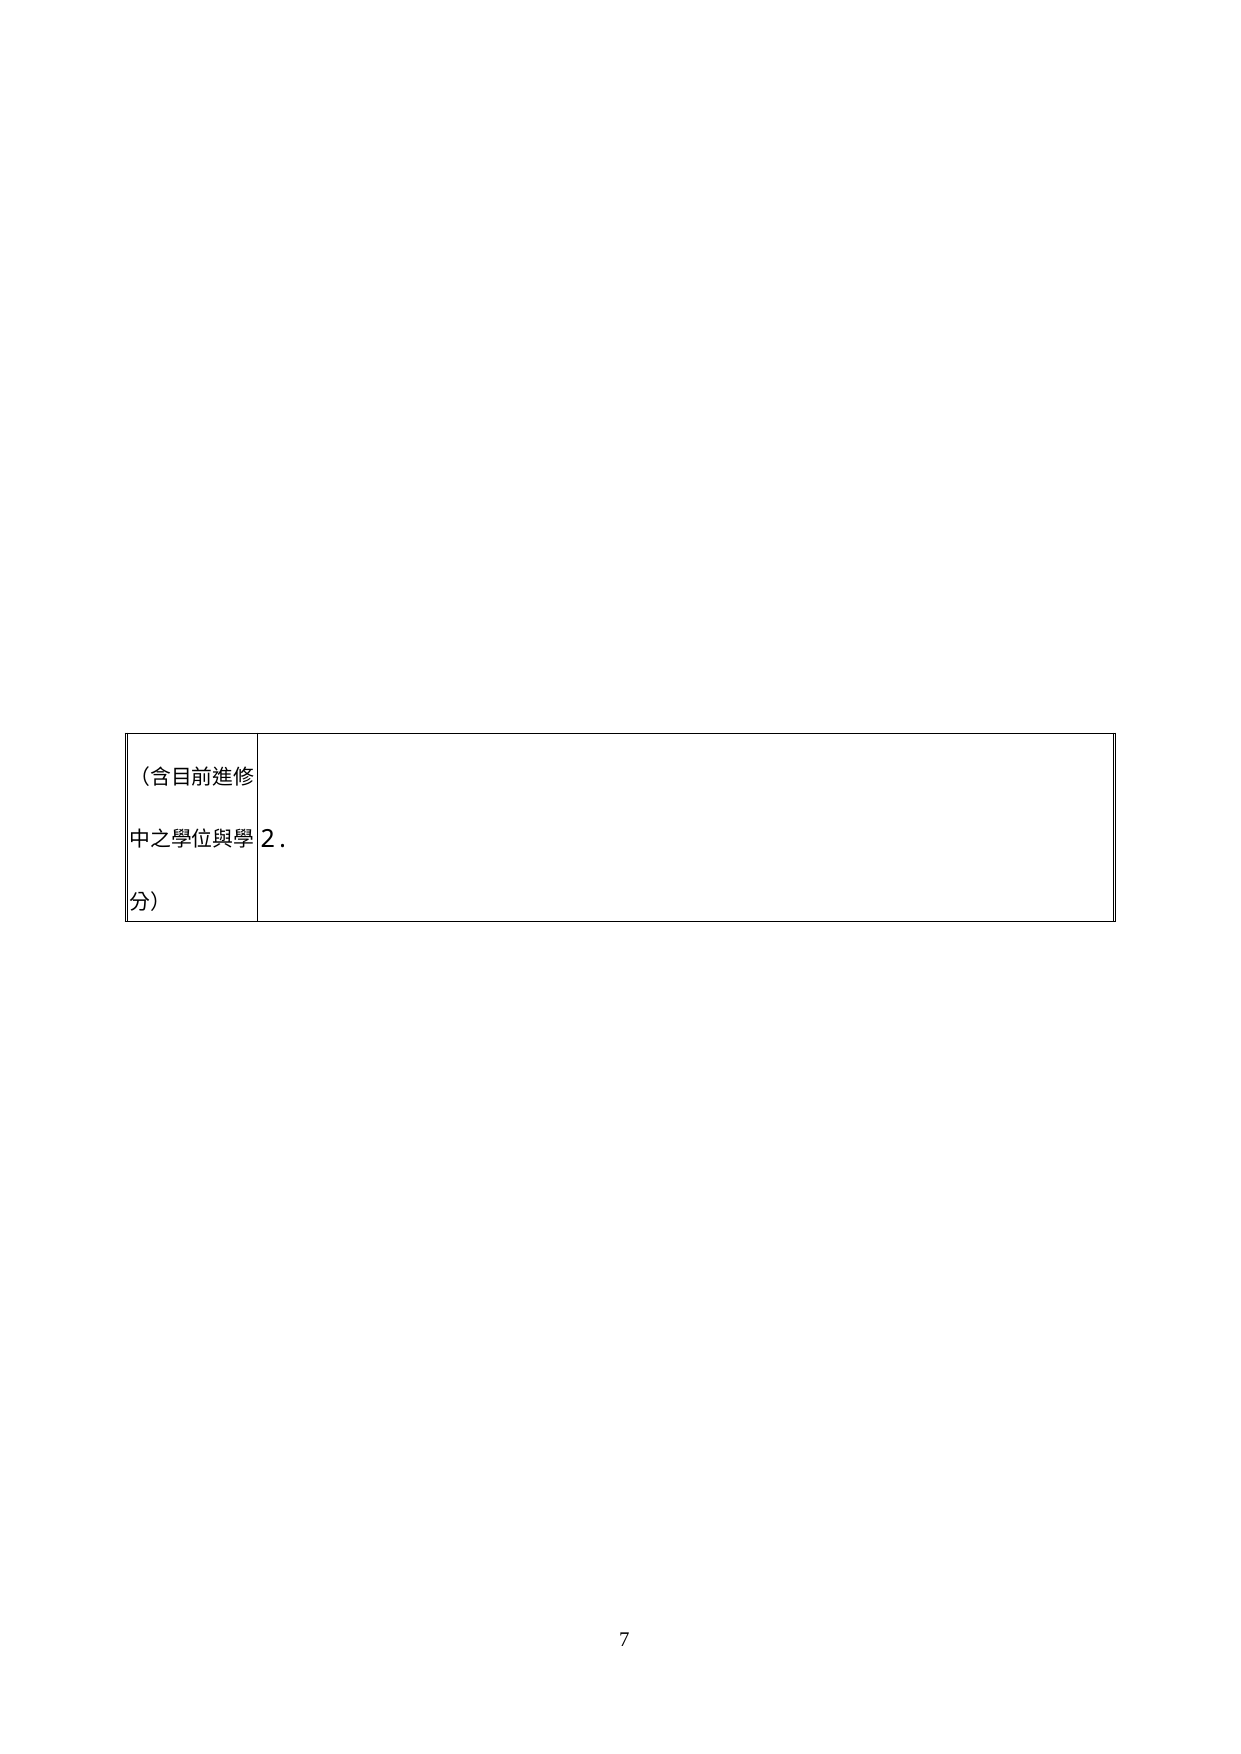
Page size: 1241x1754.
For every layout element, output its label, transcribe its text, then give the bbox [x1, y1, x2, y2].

table_cell （含目前進修中之學位與學分） [128, 734, 257, 921]
table_cell 2. [258, 734, 1113, 921]
